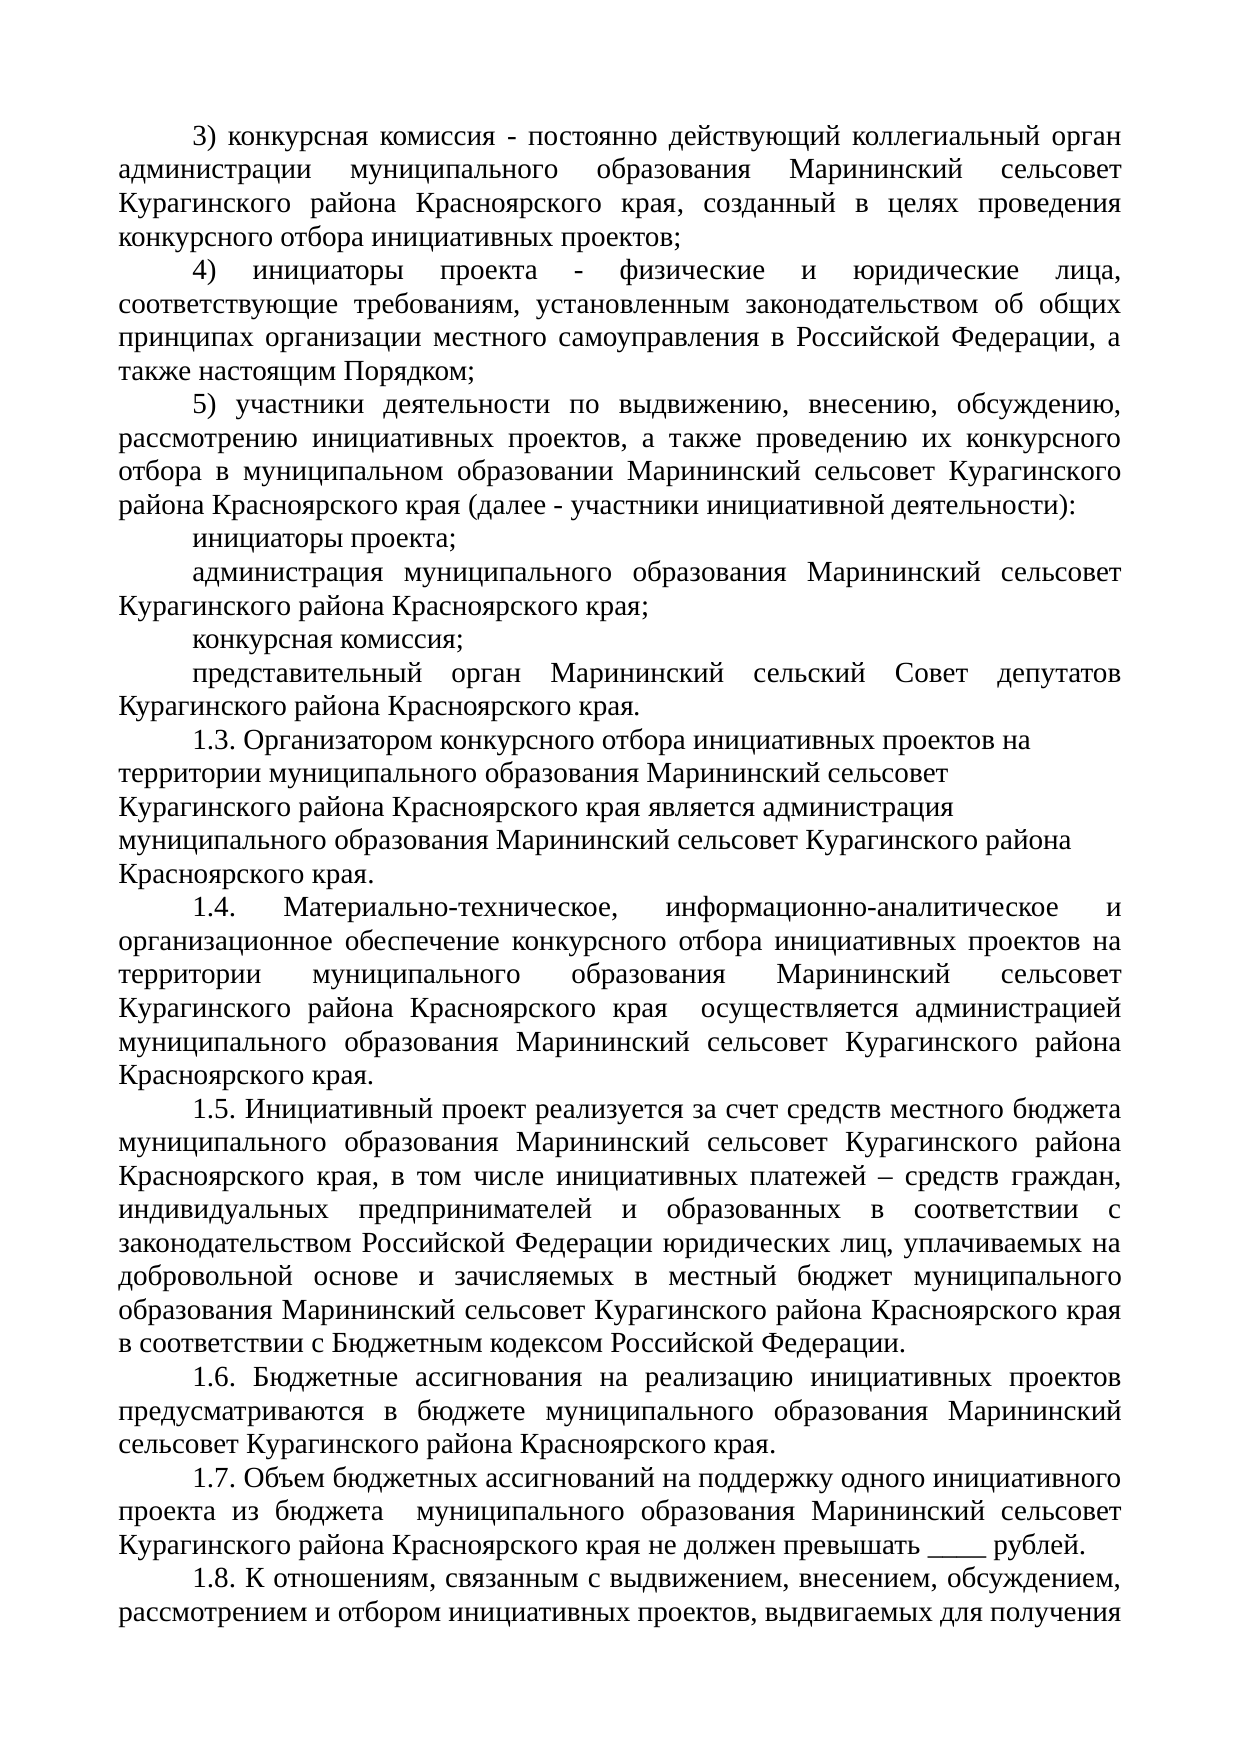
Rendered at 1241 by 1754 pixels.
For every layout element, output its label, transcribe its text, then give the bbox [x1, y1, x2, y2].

text инициаторы проекта; [118, 521, 1122, 554]
text 1.7. Объем бюджетных ассигнований на поддержку одного инициативного проекта из бюджета муниципального образования Марининский сельсовет Курагинского района Красноярского края не должен превышать ____ рублей. [118, 1460, 1122, 1560]
text конкурсная комиссия; [118, 621, 1122, 655]
text представительный орган Марининский сельский Совет депутатов Курагинского района Красноярского края. [118, 655, 1122, 722]
text 1.8. К отношениям, связанным с выдвижением, внесением, обсуждением, рассмотрением и отбором инициативных проектов, выдвигаемых для получения [118, 1560, 1122, 1627]
text 4) инициаторы проекта - физические и юридические лица, соответствующие требованиям, установленным законодательством об общих принципах организации местного самоуправления в Российской Федерации, а также настоящим Порядком; [118, 252, 1122, 386]
text 1.3. Организатором конкурсного отбора инициативных проектов на территории муниципального образования Марининский сельсовет Курагинского района Красноярского края является администрация муниципального образования Марининский сельсовет Курагинского района Красноярского края. [118, 722, 1122, 889]
text 1.4. Материально-техническое, информационно-аналитическое и организационное обеспечение конкурсного отбора инициативных проектов на территории муниципального образования Марининский сельсовет Курагинского района Красноярского края осуществляется администрацией муниципального образования Марининский сельсовет Курагинского района Красноярского края. [118, 889, 1122, 1091]
text 5) участники деятельности по выдвижению, внесению, обсуждению, рассмотрению инициативных проектов, а также проведению их конкурсного отбора в муниципальном образовании Марининский сельсовет Курагинского района Красноярского края (далее - участники инициативной деятельности): [118, 386, 1122, 521]
text администрация муниципального образования Марининский сельсовет Курагинского района Красноярского края; [118, 554, 1122, 621]
text 3) конкурсная комиссия - постоянно действующий коллегиальный орган администрации муниципального образования Марининский сельсовет Курагинского района Красноярского края, созданный в целях проведения конкурсного отбора инициативных проектов; [118, 118, 1122, 252]
text 1.6. Бюджетные ассигнования на реализацию инициативных проектов предусматриваются в бюджете муниципального образования Марининский сельсовет Курагинского района Красноярского края. [118, 1359, 1122, 1460]
text 1.5. Инициативный проект реализуется за счет средств местного бюджета муниципального образования Марининский сельсовет Курагинского района Красноярского края, в том числе инициативных платежей – средств граждан, индивидуальных предпринимателей и образованных в соответствии с законодательством Российской Федерации юридических лиц, уплачиваемых на добровольной основе и зачисляемых в местный бюджет муниципального образования Марининский сельсовет Курагинского района Красноярского края в соответствии с Бюджетным кодексом Российской Федерации. [118, 1091, 1122, 1359]
